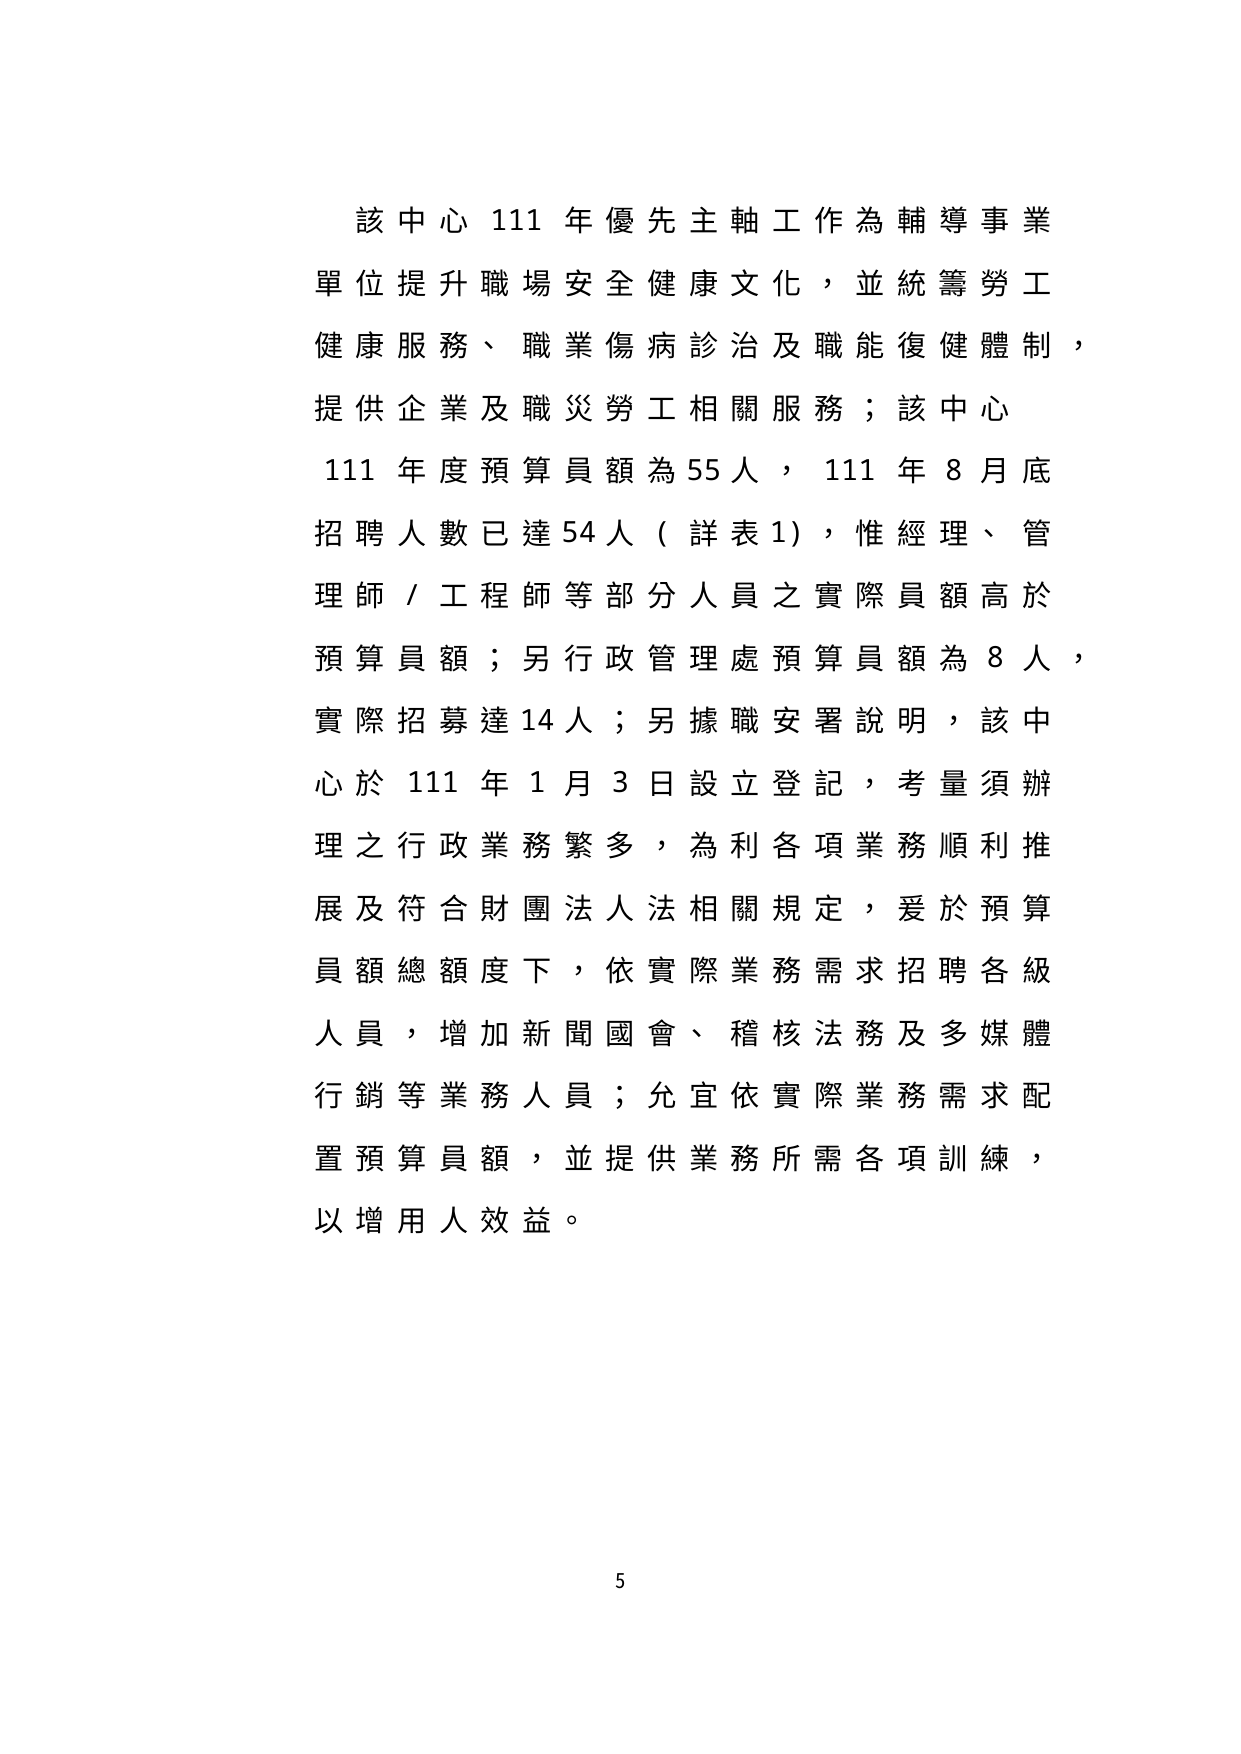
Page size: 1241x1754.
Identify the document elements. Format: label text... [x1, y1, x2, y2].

text 該中心111年優先主軸工作為輔導事業單位提升職場安全健康文化，並統籌勞工健康服務、職業傷病診治及職能復健體制，提供企業及職災勞工相關服務；該中心111年度預算員額為55人，111年8月底招聘人數已達54人(詳表1)，惟經理、管理師/工程師等部分人員之實際員額高於預算員額；另行政管理處預算員額為8人，實際招募達14人；另據職安署說明，該中心於111年1月3日設立登記，考量須辦理之行政業務繁多，為利各項業務順利推展及符合財團法人法相關規定，爰於預算員額總額度下，依實際業務需求招聘各級人員，增加新聞國會、稽核法務及多媒體行銷等業務人員；允宜依實際業務需求配置預算員額，並提供業務所需各項訓練，以增用人效益。 [283, 177, 1058, 1240]
